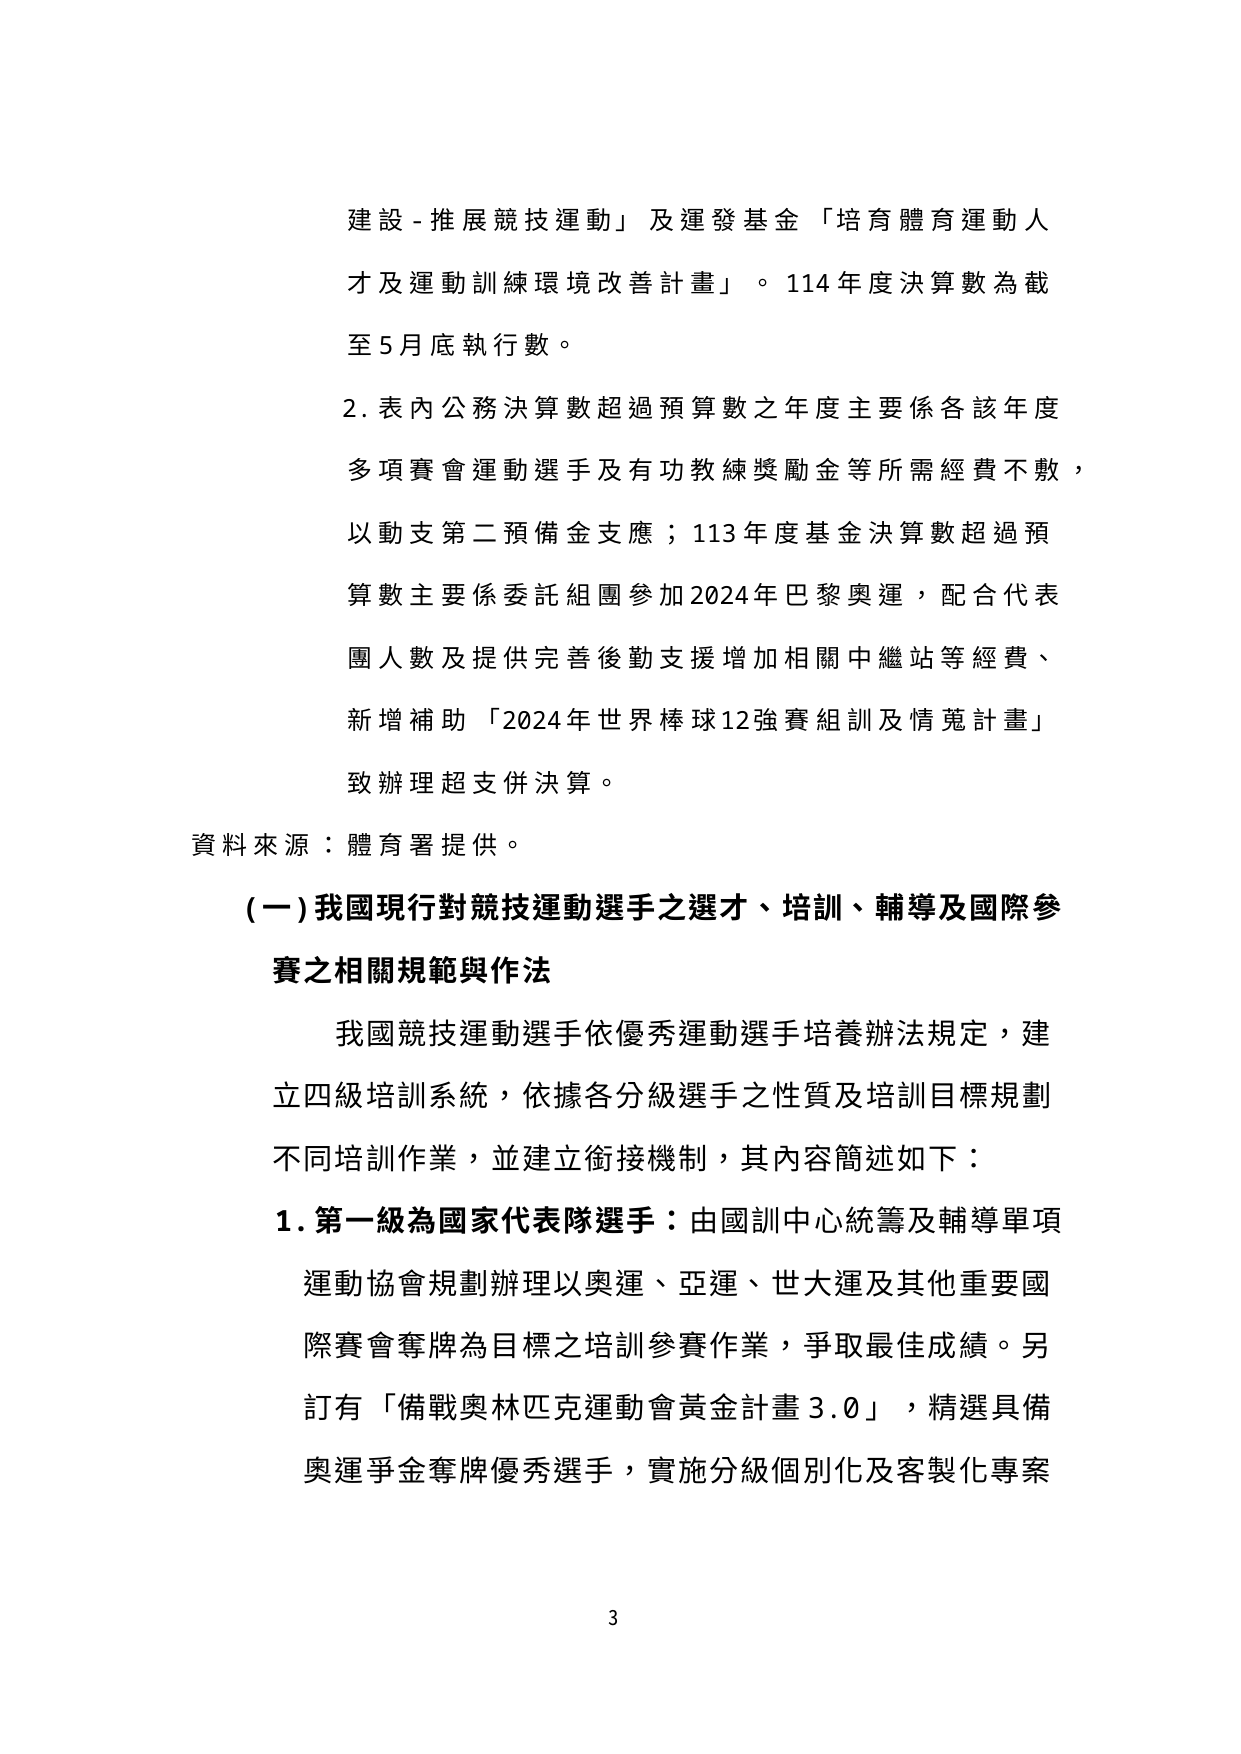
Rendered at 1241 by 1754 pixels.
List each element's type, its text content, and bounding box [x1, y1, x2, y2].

text 我國競技運動選手依優秀運動選手培養辦法規定，建立四級培訓系統，依據各分級選手之性質及培訓目標規劃不同培訓作業，並建立銜接機制，其內容簡述如下： [266, 990, 1063, 1177]
text (一)我國現行對競技運動選手之選才、培訓、輔導及國際參賽之相關規範與作法 [236, 865, 1063, 990]
text 2.表內公務決算數超過預算數之年度主要係各該年度多項賽會運動選手及有功教練獎勵金等所需經費不敷，以動支第二預備金支應；113年度基金決算數超過預算數主要係委託組團參加2024年巴黎奧運，配合代表團人數及提供完善後勤支援增加相關中繼站等經費、新增補助「2024年世界棒球12強賽組訓及情蒐計畫」致辦理超支併決算。 [185, 365, 1063, 802]
text 資料來源：體育署提供。 [185, 802, 1063, 865]
text 建設-推展競技運動」及運發基金「培育體育運動人才及運動訓練環境改善計畫」。114年度決算數為截至5月底執行數。 [185, 177, 1063, 365]
text 1.第一級為國家代表隊選手：由國訓中心統籌及輔導單項運動協會規劃辦理以奧運、亞運、世大運及其他重要國際賽會奪牌為目標之培訓參賽作業，爭取最佳成績。另訂有「備戰奧林匹克運動會黃金計畫3.0」，精選具備奧運爭金奪牌優秀選手，實施分級個別化及客製化專案 [266, 1177, 1063, 1490]
